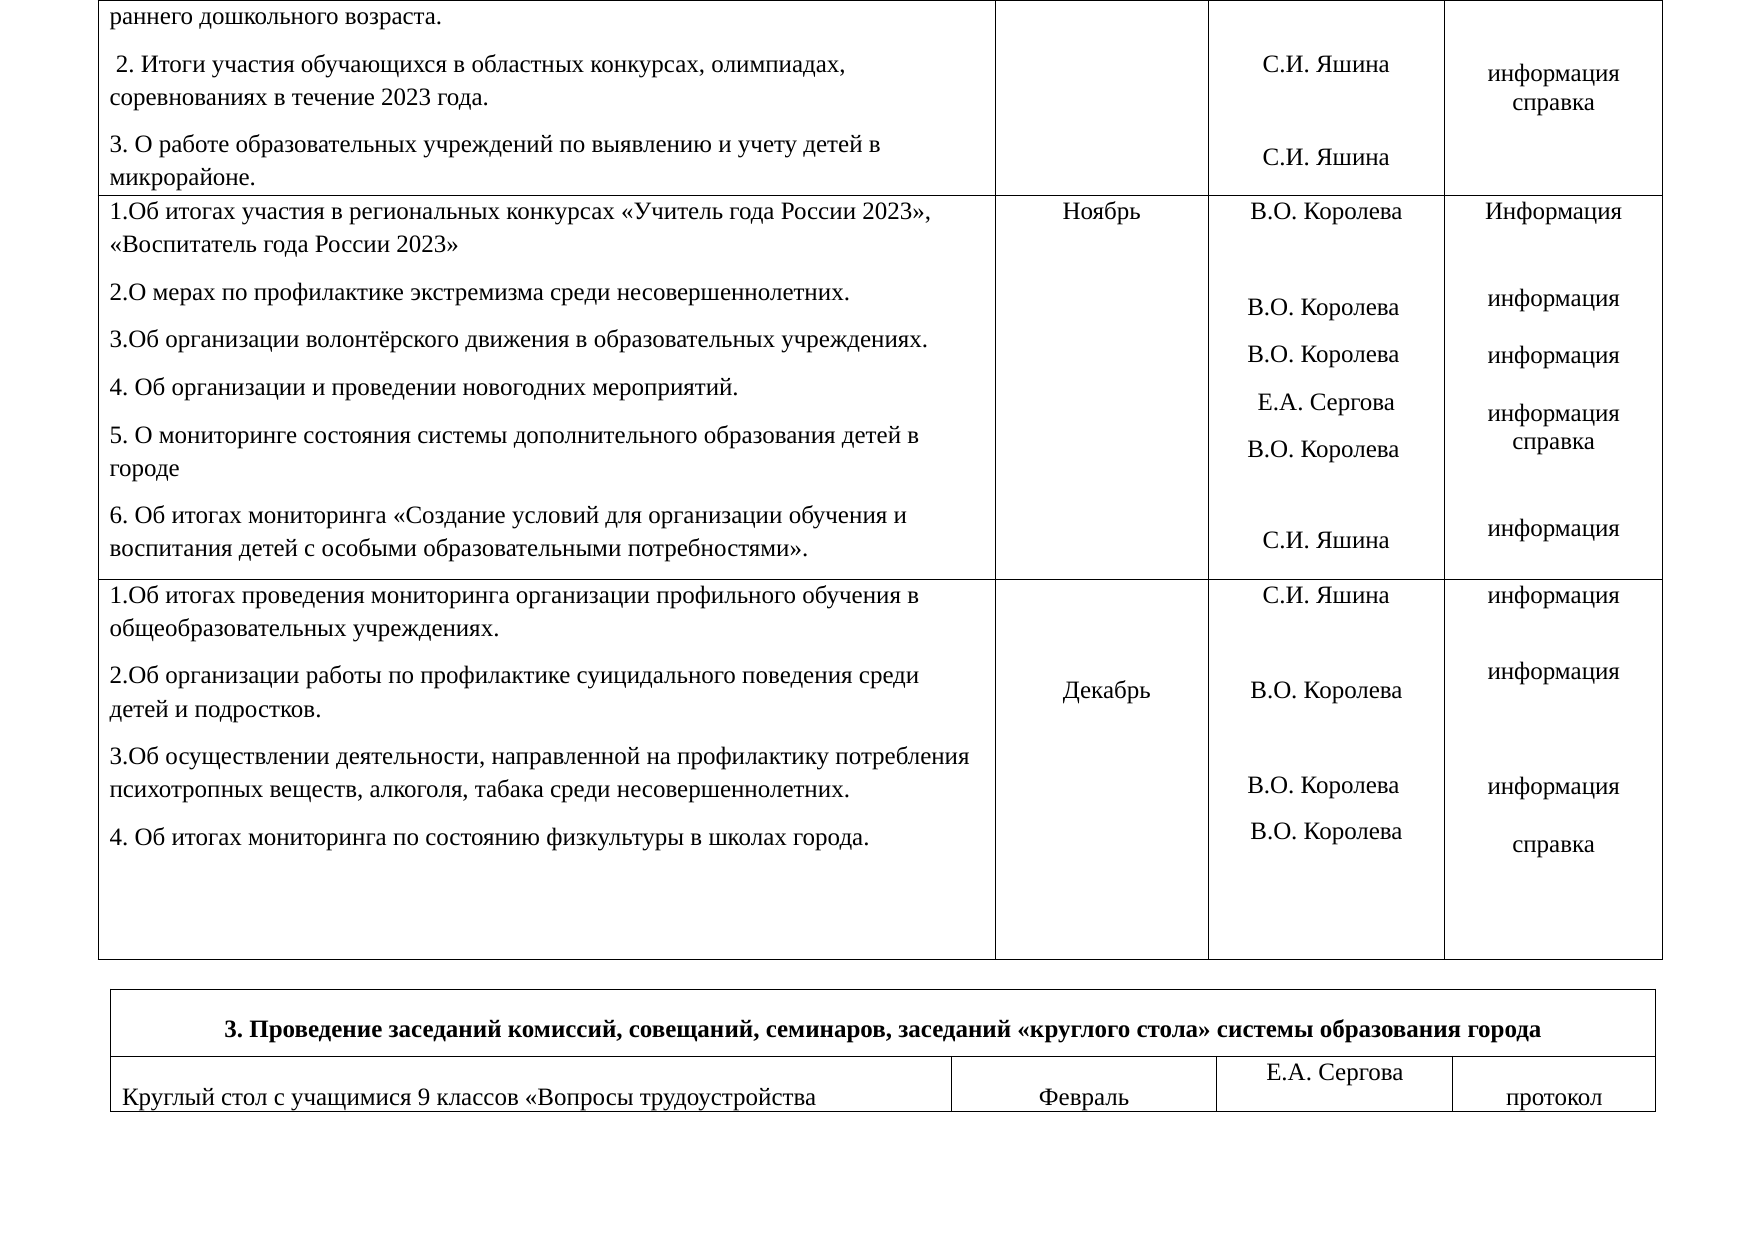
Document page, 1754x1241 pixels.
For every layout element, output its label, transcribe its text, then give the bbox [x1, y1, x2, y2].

table_cell раннего дошкольного возраста. 2. Итоги участия обучающихся в областных конкурсах, олимпиадах, соревнованиях в течение 2023 года. 3. О работе образовательных учреждений по выявлению и учету детей в микрорайоне. [99, 1, 995, 195]
table_cell В.О. Королева В.О. Королева В.О. Королева Е.А. Сергова В.О. Королева С.И. Яшина [1209, 196, 1444, 579]
table_cell С.И. Яшина В.О. Королева В.О. Королева В.О. Королева [1209, 580, 1444, 959]
table_cell Февраль [952, 1057, 1216, 1111]
table_cell Ноябрь [996, 196, 1208, 579]
table_cell Декабрь [996, 580, 1208, 959]
table_cell 1.Об итогах участия в региональных конкурсах «Учитель года России 2023», «Воспитатель года России 2023» 2.О мерах по профилактике экстремизма среди несовершеннолетних. 3.Об организации волонтёрского движения в образовательных учреждениях. 4. Об организации и проведении новогодних мероприятий. 5. О мониторинге состояния системы дополнительного образования детей в городе 6. Об итогах мониторинга «Создание условий для организации обучения и воспитания детей с особыми образовательными потребностями». [99, 196, 995, 579]
table_cell 1.Об итогах проведения мониторинга организации профильного обучения в общеобразовательных учреждениях. 2.Об организации работы по профилактике суицидального поведения среди детей и подростков. 3.Об осуществлении деятельности, направленной на профилактику потребления психотропных веществ, алкоголя, табака среди несовершеннолетних. 4. Об итогах мониторинга по состоянию физкультуры в школах города. [99, 580, 995, 959]
table_cell [996, 1, 1208, 195]
table_cell С.И. Яшина С.И. Яшина [1209, 1, 1444, 195]
table_header 3. Проведение заседаний комиссий, совещаний, семинаров, заседаний «круглого стола» системы образования города [111, 990, 1655, 1056]
table_cell информация информация информация справка [1445, 580, 1662, 959]
table_cell Информация информация информация информация справка информация [1445, 196, 1662, 579]
table_cell Круглый стол с учащимися 9 классов «Вопросы трудоустройства [111, 1057, 951, 1111]
table_cell Е.А. Сергова [1217, 1057, 1452, 1111]
table_cell протокол [1453, 1057, 1655, 1111]
table_cell информация справка [1445, 1, 1662, 195]
